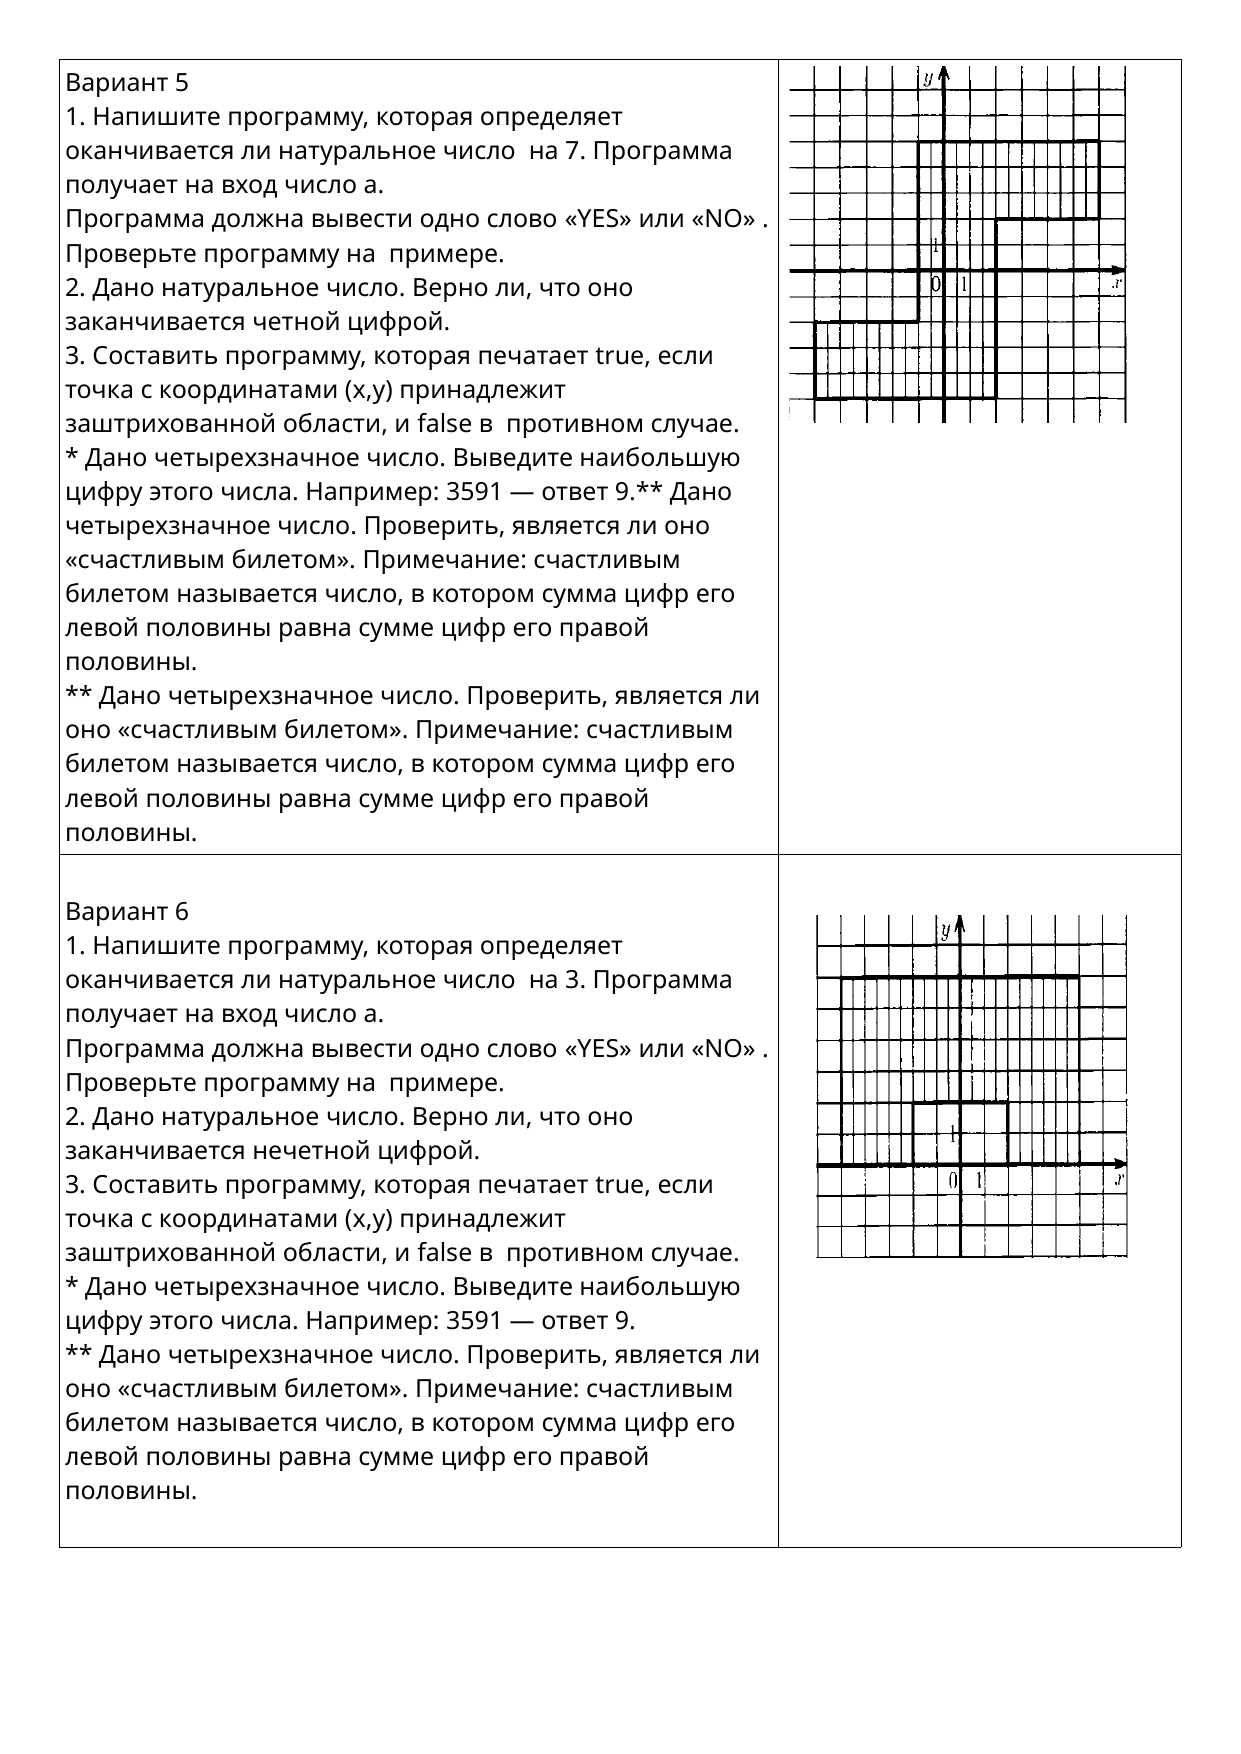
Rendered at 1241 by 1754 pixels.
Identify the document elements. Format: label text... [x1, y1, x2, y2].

table_cell Вариант 6 1. Напишите программу, которая определяет оканчивается ли натуральное число на 3. Программа получает на вход число а. Программа должна вывести одно слово «YES» или «NO» . Проверьте программу на примере. 2. Дано натуральное число. Верно ли, что оно заканчивается нечетной цифрой. 3. Составить программу, которая печатает true, если точка с координатами (x,y) принадлежит заштрихованной области, и false в противном случае. * Дано четырехзначное число. Выведите наибольшую цифру этого числа. Например: 3591 — ответ 9. ** Дано четырехзначное число. Проверить, является ли оно «счастливым билетом». Примечание: счастливым билетом называется число, в котором сумма цифр его левой половины равна сумме цифр его правой половины. [60, 855, 778, 1547]
table_cell [779, 60, 1181, 854]
table_cell [779, 855, 1181, 1547]
table_cell Вариант 5 1. Напишите программу, которая определяет оканчивается ли натуральное число на 7. Программа получает на вход число а. Программа должна вывести одно слово «YES» или «NO» . Проверьте программу на примере. 2. Дано натуральное число. Верно ли, что оно заканчивается четной цифрой. 3. Составить программу, которая печатает true, если точка с координатами (x,y) принадлежит заштрихованной области, и false в противном случае. * Дано четырехзначное число. Выведите наибольшую цифру этого числа. Например: 3591 — ответ 9.** Дано четырехзначное число. Проверить, является ли оно «счастливым билетом». Примечание: счастливым билетом называется число, в котором сумма цифр его левой половины равна сумме цифр его правой половины. ** Дано четырехзначное число. Проверить, является ли оно «счастливым билетом». Примечание: счастливым билетом называется число, в котором сумма цифр его левой половины равна сумме цифр его правой половины. [60, 60, 778, 854]
